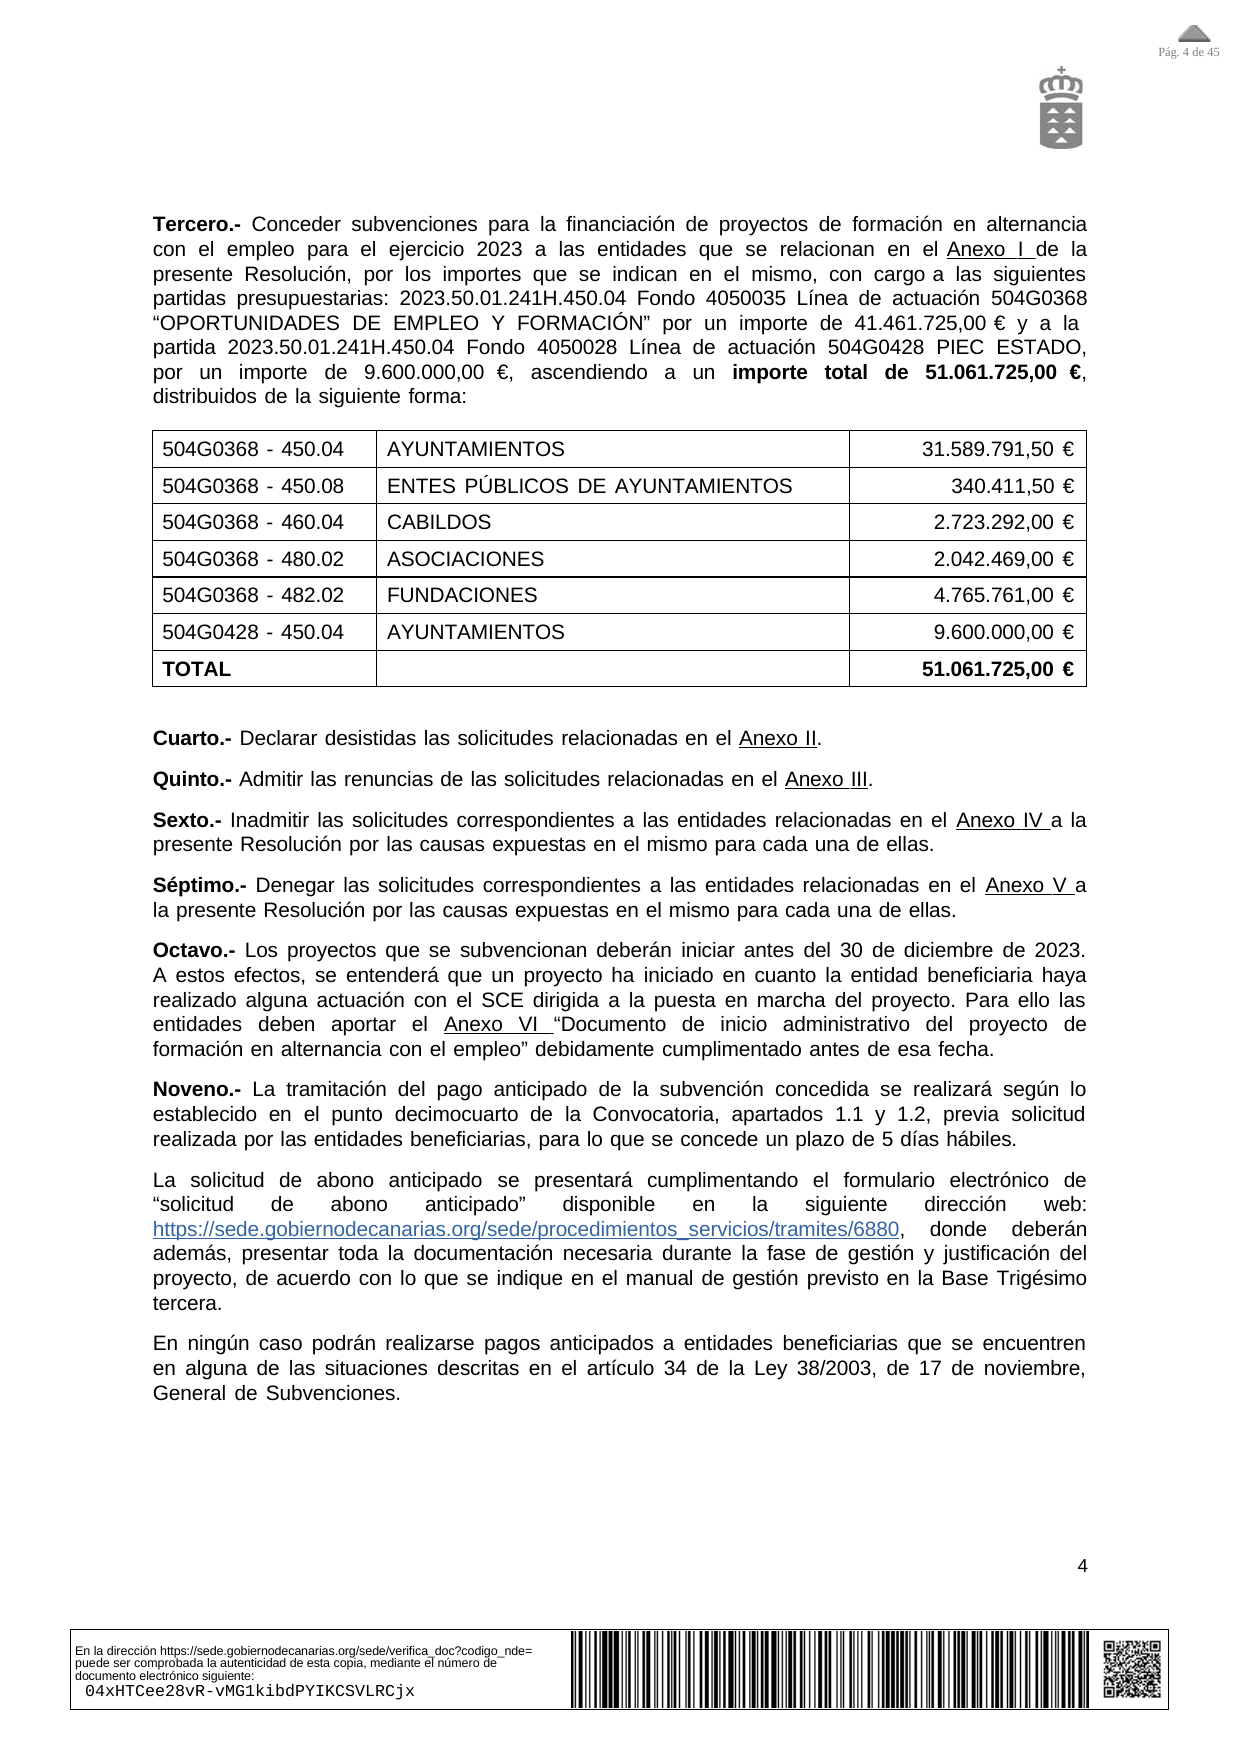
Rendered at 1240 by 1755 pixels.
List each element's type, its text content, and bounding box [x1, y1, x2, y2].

table_cell 4.765.761,00 € [850, 578, 1086, 613]
table_cell 51.061.725,00 € [850, 651, 1086, 686]
table_cell TOTAL [153, 651, 376, 686]
text Noveno.- La tramitación del pago anticipado de la subvención concedida se realizará según lo establecido en el punto decimocuarto de la Convocatoria, apartados 1.1 y 1.2, previa solicitud realizada por las entidades beneficiarias, para lo que se concede un plazo de 5 días hábiles. [153, 1077, 1087, 1150]
table_header 31.589.791,50 € [850, 431, 1086, 467]
table_cell 504G0368 - 482.02 [153, 578, 376, 613]
text Quinto.- Admitir las renuncias de las solicitudes relacionadas en el Anexo III. [153, 767, 1231, 791]
table_cell CABILDOS [377, 504, 849, 540]
table_cell 504G0368 - 450.08 [153, 468, 376, 503]
table_cell 504G0368 - 460.04 [153, 504, 376, 540]
table_cell AYUNTAMIENTOS [377, 614, 849, 649]
table_header 504G0368 - 450.04 [153, 431, 376, 467]
table_cell 9.600.000,00 € [850, 614, 1086, 649]
text Sexto.- Inadmitir las solicitudes correspondientes a las entidades relacionadas en el Anexo IV a la presente Resolución por las causas expuestas en el mismo para cada una de ellas. [153, 808, 1087, 856]
table_cell FUNDACIONES [377, 578, 849, 613]
table_cell 504G0368 - 480.02 [153, 541, 376, 576]
table_cell ENTES PÚBLICOS DE AYUNTAMIENTOS [377, 468, 849, 503]
table_cell [377, 651, 849, 686]
table_cell 504G0428 - 450.04 [153, 614, 376, 649]
text 4 [58, 1554, 1088, 1576]
table_cell 2.042.469,00 € [850, 541, 1086, 576]
text Octavo.- Los proyectos que se subvencionan deberán iniciar antes del 30 de diciembre de 2023. A estos efectos, se entenderá que un proyecto ha iniciado en cuanto la entidad beneficiaria haya realizado alguna actuación con el SCE dirigida a la puesta en marcha del proyecto. Para ello las entidades deben aportar el Anexo VI “Documento de inicio administrativo del proyecto de formación en alternancia con el empleo” debidamente cumplimentado antes de esa fecha. [153, 938, 1087, 1061]
text En ningún caso podrán realizarse pagos anticipados a entidades beneficiarias que se encuentren en alguna de las situaciones descritas en el artículo 34 de la Ley 38/2003, de 17 de noviembre, General de Subvenciones. [153, 1331, 1087, 1404]
text Séptimo.- Denegar las solicitudes correspondientes a las entidades relacionadas en el Anexo V a la presente Resolución por las causas expuestas en el mismo para cada una de ellas. [153, 873, 1087, 921]
text Cuarto.- Declarar desistidas las solicitudes relacionadas en el Anexo II. [153, 726, 1231, 750]
table_cell 2.723.292,00 € [850, 504, 1086, 540]
table_cell ASOCIACIONES [377, 541, 849, 576]
text Tercero.- Conceder subvenciones para la financiación de proyectos de formación en alternancia con el empleo para el ejercicio 2023 a las entidades que se relacionan en el Anexo I de la presente Resolución, por los importes que se indican en el mismo, con cargo a las siguientes partidas presupuestarias: 2023.50.01.241H.450.04 Fondo 4050035 Línea de actuación 504G0368 “OPORTUNIDADES DE EMPLEO Y FORMACIÓN” por un importe de 41.461.725,00 € y a la [153, 212, 1087, 334]
table_header AYUNTAMIENTOS [377, 431, 849, 467]
text partida 2023.50.01.241H.450.04 Fondo 4050028 Línea de actuación 504G0428 PIEC ESTADO, por un importe de 9.600.000,00 €, ascendiendo a un importe total de 51.061.725,00 €, distribuidos de la siguiente forma: [153, 335, 1087, 408]
table_cell 340.411,50 € [850, 468, 1086, 503]
text La solicitud de abono anticipado se presentará cumplimentando el formulario electrónico de “solicitud de abono anticipado” disponible en la siguiente dirección web: https://sede.gobiernodecanarias.org/sede/procedimientos_servicios/tramites/6880, donde deberán además, presentar toda la documentación necesaria durante la fase de gestión y justificación del proyecto, de acuerdo con lo que se indique en el manual de gestión previsto en la Base Trigésimo tercera. [153, 1167, 1087, 1314]
